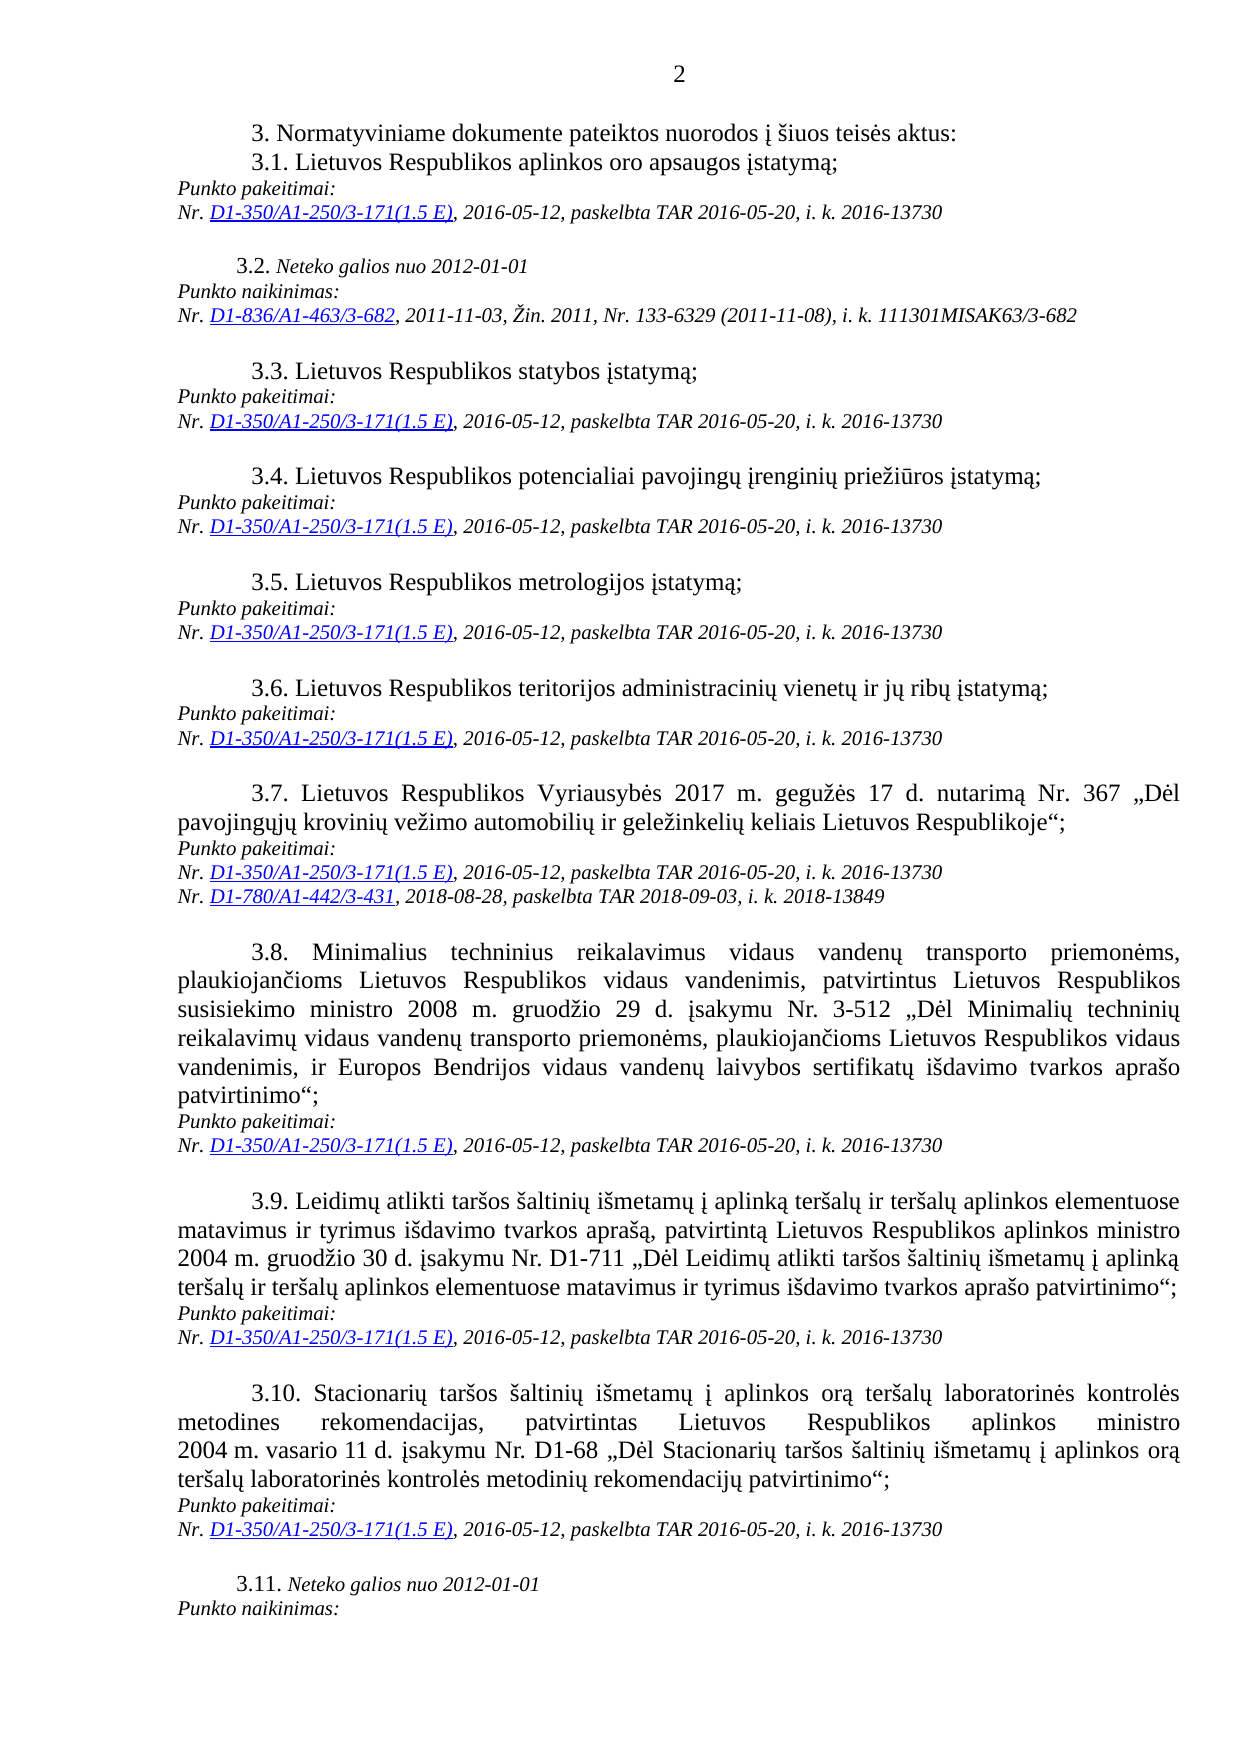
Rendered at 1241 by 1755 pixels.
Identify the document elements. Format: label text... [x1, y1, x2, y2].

text Nr. D1-350/A1-250/3-171(1.5 E), 2016-05-12, paskelbta TAR 2016-05-20, i. k. 2016-13730 [177, 1517, 1181, 1541]
text Nr. D1-350/A1-250/3-171(1.5 E), 2016-05-12, paskelbta TAR 2016-05-20, i. k. 2016-13730 [177, 1133, 1181, 1157]
text Punkto pakeitimai: [177, 1493, 1181, 1517]
text 3.2. Neteko galios nuo 2012-01-01 [177, 252, 1181, 279]
text Punkto pakeitimai: [177, 836, 1181, 860]
text 3.3. Lietuvos Respublikos statybos įstatymą; [177, 356, 1181, 384]
text 3.6. Lietuvos Respublikos teritorijos administracinių vienetų ir jų ribų įstatymą; [177, 673, 1181, 701]
text 3. Normatyviniame dokumente pateiktos nuorodos į šiuos teisės aktus: [177, 118, 1181, 147]
text Punkto pakeitimai: [177, 1109, 1181, 1133]
text 3.5. Lietuvos Respublikos metrologijos įstatymą; [177, 567, 1181, 596]
text Nr. D1-350/A1-250/3-171(1.5 E), 2016-05-12, paskelbta TAR 2016-05-20, i. k. 2016-13730 [177, 514, 1181, 538]
text 3.11. Neteko galios nuo 2012-01-01 [177, 1570, 1181, 1596]
text Nr. D1-836/A1-463/3-682, 2011-11-03, Žin. 2011, Nr. 133-6329 (2011-11-08), i. k. 111301MISAK63/3-682 [177, 303, 1181, 327]
text Nr. D1-350/A1-250/3-171(1.5 E), 2016-05-12, paskelbta TAR 2016-05-20, i. k. 2016-13730 [177, 860, 1181, 884]
text Nr. D1-780/A1-442/3-431, 2018-08-28, paskelbta TAR 2018-09-03, i. k. 2018-13849 [177, 884, 1181, 908]
text 3.8. Minimalius techninius reikalavimus vidaus vandenų transporto priemonėms, plaukiojančioms Lietuvos Respublikos vidaus vandenimis, patvirtintus Lietuvos Respublikos susisiekimo ministro 2008 m. gruodžio 29 d. įsakymu Nr. 3-512 „Dėl Minimalių techninių reikalavimų vidaus vandenų transporto priemonėms, plaukiojančioms Lietuvos Respublikos vidaus vandenimis, ir Europos Bendrijos vidaus vandenų laivybos sertifikatų išdavimo tvarkos aprašo patvirtinimo“; [177, 937, 1181, 1109]
text Nr. D1-350/A1-250/3-171(1.5 E), 2016-05-12, paskelbta TAR 2016-05-20, i. k. 2016-13730 [177, 1325, 1181, 1349]
text Nr. D1-350/A1-250/3-171(1.5 E), 2016-05-12, paskelbta TAR 2016-05-20, i. k. 2016-13730 [177, 725, 1181, 749]
text Punkto pakeitimai: [177, 176, 1181, 200]
text Nr. D1-350/A1-250/3-171(1.5 E), 2016-05-12, paskelbta TAR 2016-05-20, i. k. 2016-13730 [177, 200, 1181, 224]
text 3.1. Lietuvos Respublikos aplinkos oro apsaugos įstatymą; [177, 147, 1181, 176]
text Punkto pakeitimai: [177, 701, 1181, 725]
text Punkto pakeitimai: [177, 596, 1181, 620]
text 3.9. Leidimų atlikti taršos šaltinių išmetamų į aplinką teršalų ir teršalų aplinkos elementuose matavimus ir tyrimus išdavimo tvarkos aprašą, patvirtintą Lietuvos Respublikos aplinkos ministro 2004 m. gruodžio 30 d. įsakymu Nr. D1-711 „Dėl Leidimų atlikti taršos šaltinių išmetamų į aplinką teršalų ir teršalų aplinkos elementuose matavimus ir tyrimus išdavimo tvarkos aprašo patvirtinimo“; [177, 1186, 1181, 1301]
text Punkto naikinimas: [177, 279, 1181, 303]
text Punkto pakeitimai: [177, 490, 1181, 514]
text Nr. D1-350/A1-250/3-171(1.5 E), 2016-05-12, paskelbta TAR 2016-05-20, i. k. 2016-13730 [177, 620, 1181, 644]
text Punkto pakeitimai: [177, 384, 1181, 408]
text 3.4. Lietuvos Respublikos potencialiai pavojingų įrenginių priežiūros įstatymą; [177, 461, 1181, 490]
text Nr. D1-350/A1-250/3-171(1.5 E), 2016-05-12, paskelbta TAR 2016-05-20, i. k. 2016-13730 [177, 408, 1181, 433]
text Punkto pakeitimai: [177, 1301, 1181, 1325]
text 3.7. Lietuvos Respublikos Vyriausybės 2017 m. gegužės 17 d. nutarimą Nr. 367 „Dėl pavojingųjų krovinių vežimo automobilių ir geležinkelių keliais Lietuvos Respublikoje“; [177, 778, 1181, 836]
text Punkto naikinimas: [177, 1596, 1181, 1620]
text 3.10. Stacionarių taršos šaltinių išmetamų į aplinkos orą teršalų laboratorinės kontrolės metodines rekomendacijas, patvirtintas Lietuvos Respublikos aplinkos ministro 2004 m. vasario 11 d. įsakymu Nr. D1-68 „Dėl Stacionarių taršos šaltinių išmetamų į aplinkos orą teršalų laboratorinės kontrolės metodinių rekomendacijų patvirtinimo“; [177, 1378, 1181, 1493]
